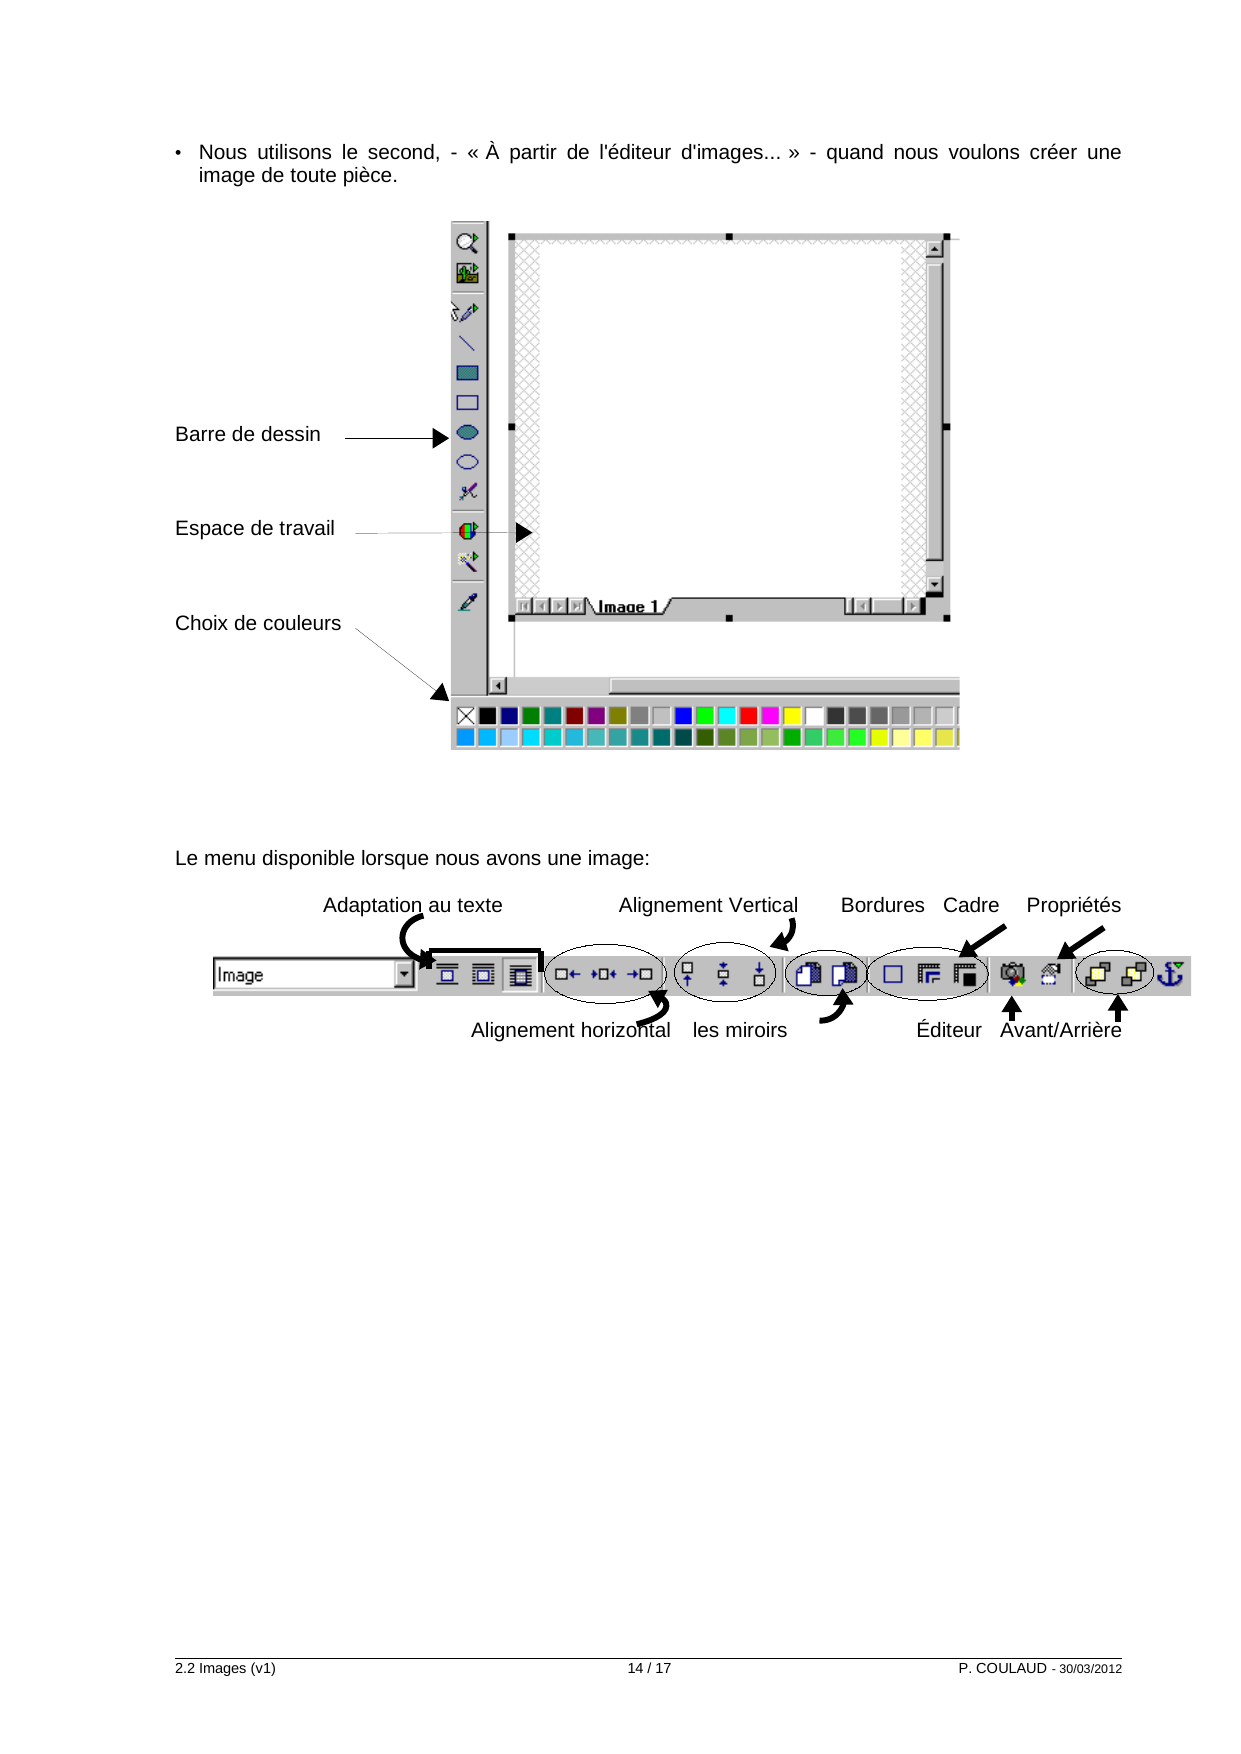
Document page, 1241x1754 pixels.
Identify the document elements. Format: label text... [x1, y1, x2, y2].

text [960, 517, 1122, 540]
list Nous utilisons le second, - « À partir de l'éditeur d'images... » - quand nous voulons créer une image de toute pièce. [175, 140, 1122, 187]
text [960, 423, 1122, 446]
picture [213, 956, 1192, 996]
text Alignement horizontal les miroirs Éditeur Avant/Arrière [175, 1019, 1122, 1042]
picture [450, 221, 960, 750]
text Espace de travail [175, 517, 450, 540]
text Barre de dessin [175, 423, 450, 446]
text Choix de couleurs [175, 611, 450, 634]
text Adaptation au texte Alignement Vertical Bordures Cadre Propriétés [175, 893, 1122, 941]
text [960, 611, 1122, 634]
text Le menu disponible lorsque nous avons une image: [175, 846, 1122, 870]
